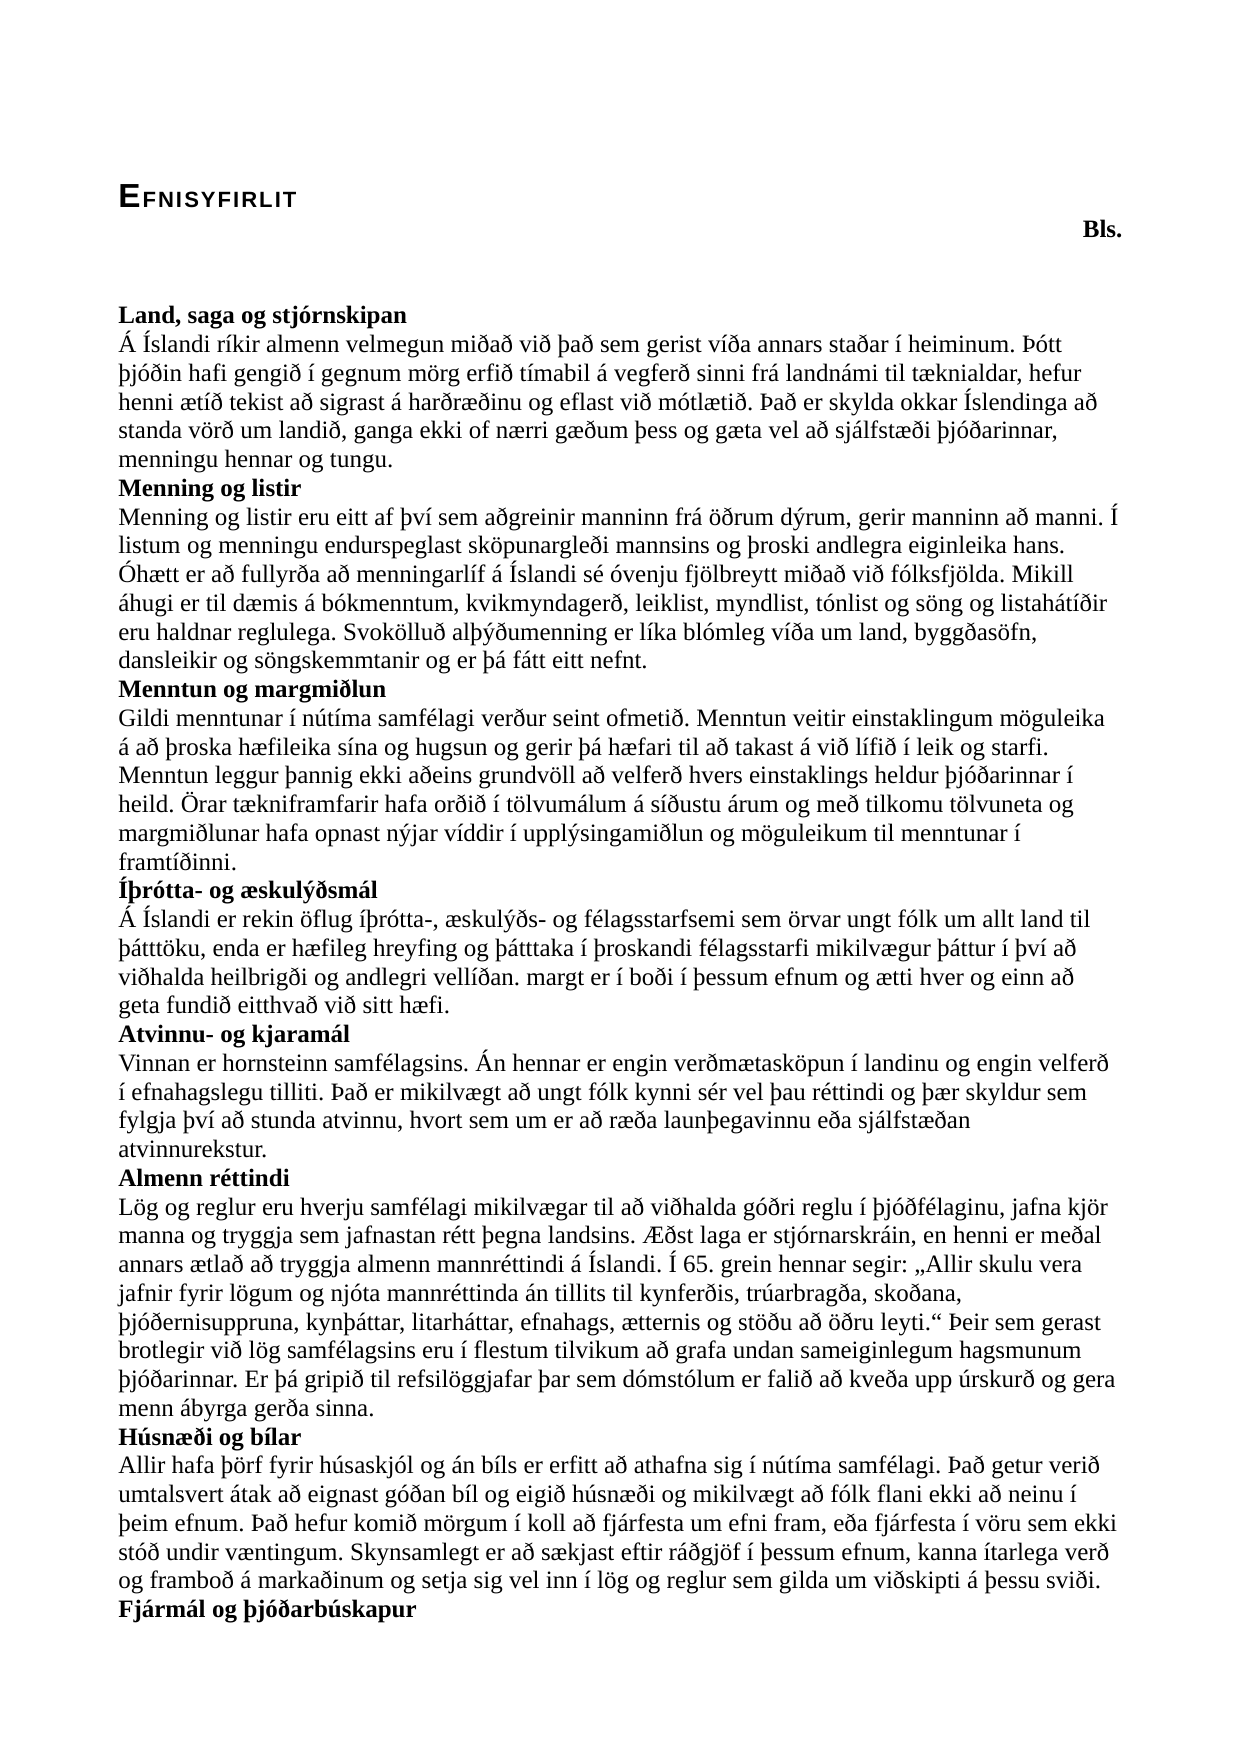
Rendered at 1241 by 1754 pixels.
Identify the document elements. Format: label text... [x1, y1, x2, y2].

text Vinnan er hornsteinn samfélagsins. Án hennar er engin verðmætasköpun í landinu og engin velferð í efnahagslegu tilliti. Það er mikilvægt að ungt fólk kynni sér vel þau réttindi og þær skyldur sem fylgja því að stunda atvinnu, hvort sem um er að ræða launþegavinnu eða sjálfstæðan atvinnurekstur. [118, 1048, 1122, 1163]
text Menning og listir [118, 473, 1122, 502]
text Fjármál og þjóðarbúskapur [118, 1594, 1122, 1623]
text Allir hafa þörf fyrir húsaskjól og án bíls er erfitt að athafna sig í nútíma samfélagi. Það getur verið umtalsvert átak að eignast góðan bíl og eigið húsnæði og mikilvægt að fólk flani ekki að neinu í þeim efnum. Það hefur komið mörgum í koll að fjárfesta um efni fram, eða fjárfesta í vöru sem ekki stóð undir væntingum. Skynsamlegt er að sækjast eftir ráðgjöf í þessum efnum, kanna ítarlega verð og framboð á markaðinum og setja sig vel inn í lög og reglur sem gilda um viðskipti á þessu sviði. [118, 1450, 1122, 1594]
text Á Íslandi ríkir almenn velmegun miðað við það sem gerist víða annars staðar í heiminum. Þótt þjóðin hafi gengið í gegnum mörg erfið tímabil á vegferð sinni frá landnámi til tæknialdar, hefur henni ætíð tekist að sigrast á harðræðinu og eflast við mótlætið. Það er skylda okkar Íslendinga að standa vörð um landið, ganga ekki of nærri gæðum þess og gæta vel að sjálfstæði þjóðarinnar, menningu hennar og tungu. [118, 329, 1122, 473]
text Íþrótta- og æskulýðsmál [118, 875, 1122, 904]
text Efnisyfirlit [118, 176, 1122, 214]
text Á Íslandi er rekin öflug íþrótta-, æskulýðs- og félagsstarfsemi sem örvar ungt fólk um allt land til þátttöku, enda er hæfileg hreyfing og þátttaka í þroskandi félagsstarfi mikilvægur þáttur í því að viðhalda heilbrigði og andlegri vellíðan. margt er í boði í þessum efnum og ætti hver og einn að geta fundið eitthvað við sitt hæfi. [118, 904, 1122, 1019]
text Almenn réttindi [118, 1163, 1122, 1192]
text Lög og reglur eru hverju samfélagi mikilvægar til að viðhalda góðri reglu í þjóðfélaginu, jafna kjör manna og tryggja sem jafnastan rétt þegna landsins. Æðst laga er stjórnarskráin, en henni er meðal annars ætlað að tryggja almenn mannréttindi á Íslandi. Í 65. grein hennar segir: „Allir skulu vera jafnir fyrir lögum og njóta mannréttinda án tillits til kynferðis, trúarbragða, skoðana, þjóðernisuppruna, kynþáttar, litarháttar, efnahags, ætternis og stöðu að öðru leyti.“ Þeir sem gerast brotlegir við lög samfélagsins eru í flestum tilvikum að grafa undan sameiginlegum hagsmunum þjóðarinnar. Er þá gripið til refsilöggjafar þar sem dómstólum er falið að kveða upp úrskurð og gera menn ábyrga gerða sinna. [118, 1192, 1122, 1422]
text Atvinnu- og kjaramál [118, 1019, 1122, 1048]
text Menning og listir eru eitt af því sem aðgreinir manninn frá öðrum dýrum, gerir manninn að manni. Í listum og menningu endurspeglast sköpunargleði mannsins og þroski andlegra eiginleika hans. Óhætt er að fullyrða að menningarlíf á Íslandi sé óvenju fjölbreytt miðað við fólksfjölda. Mikill áhugi er til dæmis á bókmenntum, kvikmyndagerð, leiklist, myndlist, tónlist og söng og listahátíðir eru haldnar reglulega. Svokölluð alþýðumenning er líka blómleg víða um land, byggðasöfn, dansleikir og söngskemmtanir og er þá fátt eitt nefnt. [118, 502, 1122, 674]
text Menntun og margmiðlun [118, 674, 1122, 703]
text Bls. [118, 214, 1122, 243]
text Gildi menntunar í nútíma samfélagi verður seint ofmetið. Menntun veitir einstaklingum möguleika á að þroska hæfileika sína og hugsun og gerir þá hæfari til að takast á við lífið í leik og starfi. Menntun leggur þannig ekki aðeins grundvöll að velferð hvers einstaklings heldur þjóðarinnar í heild. Örar tækniframfarir hafa orðið í tölvumálum á síðustu árum og með tilkomu tölvuneta og margmiðlunar hafa opnast nýjar víddir í upplýsingamiðlun og möguleikum til menntunar í framtíðinni. [118, 703, 1122, 875]
text Land, saga og stjórnskipan [118, 300, 1122, 329]
text Húsnæði og bílar [118, 1422, 1122, 1450]
